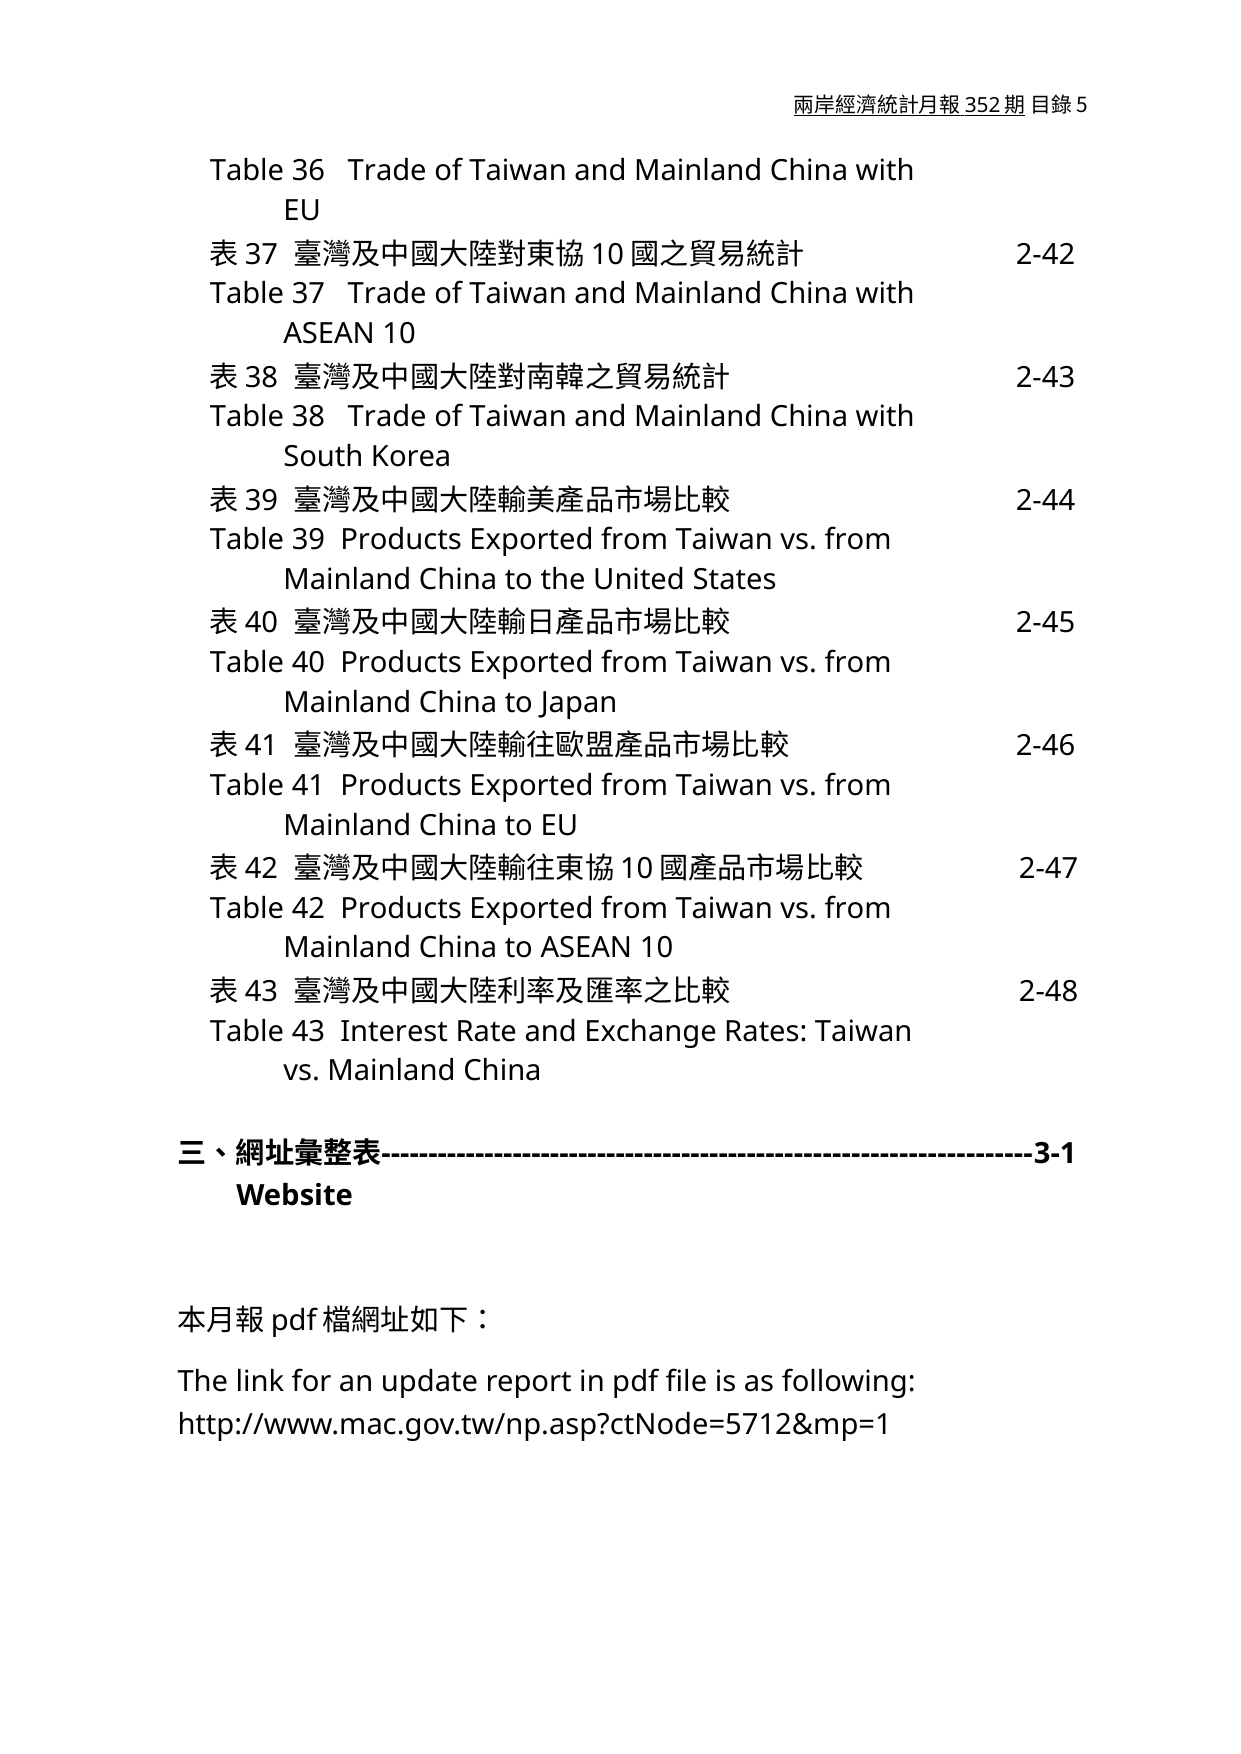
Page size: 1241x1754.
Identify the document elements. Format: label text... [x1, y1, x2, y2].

table_cell [1201, 597, 1209, 641]
table_cell [948, 228, 1013, 272]
table_cell [1201, 720, 1209, 764]
table_cell [1209, 641, 1240, 720]
table_cell Table 42 Products Exported from Taiwan vs. from Mainland China to ASEAN 10 [180, 887, 945, 966]
table_cell [1179, 474, 1201, 518]
table_cell Table 43 Interest Rate and Exchange Rates: Taiwan vs. Mainland China [180, 1010, 945, 1089]
table_cell [1179, 720, 1201, 764]
text The link for an update report in pdf file is as following: [177, 1339, 1087, 1401]
table_cell Table 39 Products Exported from Taiwan vs. from Mainland China to the United States [180, 518, 948, 597]
table_cell [1209, 843, 1240, 887]
table_cell 2-48 [989, 966, 1131, 1009]
table_cell [1179, 966, 1201, 1009]
table_cell 表42 臺灣及中國大陸輸往東協10國產品市場比較 [180, 843, 945, 887]
table_cell 表38 臺灣及中國大陸對南韓之貿易統計 [180, 351, 948, 395]
table_cell [1131, 1010, 1179, 1089]
table_cell [948, 351, 1013, 395]
text 本月報pdf檔網址如下： [177, 1276, 1087, 1339]
text Website [177, 1172, 1137, 1214]
table_cell [1209, 720, 1240, 764]
table_cell [1209, 149, 1240, 228]
table_cell [945, 966, 989, 1009]
table_cell [948, 395, 1013, 474]
table_cell [1013, 641, 1179, 720]
table_cell Table 41 Products Exported from Taiwan vs. from Mainland China to EU [180, 764, 948, 843]
table_cell [1201, 887, 1209, 966]
table_cell Table 37 Trade of Taiwan and Mainland China with ASEAN 10 [180, 272, 948, 351]
table_cell 2-47 [989, 843, 1131, 887]
table_cell 2-43 [1013, 351, 1179, 395]
table_cell Table 38 Trade of Taiwan and Mainland China with South Korea [180, 395, 948, 474]
table_cell [1179, 272, 1201, 351]
table_cell [989, 1010, 1131, 1089]
table_cell [1179, 764, 1201, 843]
table_cell [1209, 1010, 1240, 1089]
table_cell [1209, 887, 1240, 966]
table_cell [1209, 272, 1240, 351]
table_cell [948, 272, 1013, 351]
table_cell [1201, 351, 1209, 395]
table_cell 表39 臺灣及中國大陸輸美產品市場比較 [180, 474, 948, 518]
table_cell [1201, 272, 1209, 351]
table_cell [1131, 887, 1179, 966]
table_cell [1201, 641, 1209, 720]
table_cell Table 36 Trade of Taiwan and Mainland China with EU [180, 149, 948, 228]
table_cell [945, 843, 989, 887]
table_cell [945, 1010, 989, 1089]
table_cell [948, 720, 1013, 764]
table_cell [945, 887, 989, 966]
table_cell 表41 臺灣及中國大陸輸往歐盟產品市場比較 [180, 720, 948, 764]
table_cell [1209, 351, 1240, 395]
table_cell 表37 臺灣及中國大陸對東協10國之貿易統計 [180, 228, 948, 272]
table_cell [1131, 843, 1179, 887]
table_cell [1209, 518, 1240, 597]
table_cell [1131, 966, 1179, 1009]
table_cell [1013, 518, 1117, 597]
table_cell [1179, 843, 1201, 887]
table_cell [1013, 149, 1179, 228]
table_cell [1209, 474, 1240, 518]
table_cell [1179, 641, 1201, 720]
table_cell [948, 149, 1013, 228]
table_cell [1209, 764, 1240, 843]
table_cell [1179, 1010, 1201, 1089]
table_cell [1201, 395, 1209, 474]
table_cell [948, 597, 1013, 641]
table_cell [1201, 228, 1209, 272]
text 三、網址彙整表 3-1 [177, 1130, 1137, 1172]
table_cell [1201, 764, 1209, 843]
table_cell 表43 臺灣及中國大陸利率及匯率之比較 [180, 966, 945, 1009]
table_cell [1201, 474, 1209, 518]
table_cell [1179, 351, 1201, 395]
table_cell [1013, 272, 1179, 351]
table_cell [1209, 966, 1240, 1009]
table_cell [1179, 228, 1201, 272]
table_cell [1131, 518, 1179, 597]
table_cell 表40 臺灣及中國大陸輸日產品市場比較 [180, 597, 948, 641]
table_cell [1117, 518, 1131, 597]
table_cell Table 40 Products Exported from Taiwan vs. from Mainland China to Japan [180, 641, 948, 720]
table_cell [1179, 597, 1201, 641]
table_cell [1201, 518, 1209, 597]
table_cell 2-46 [1013, 720, 1179, 764]
table_cell [1013, 764, 1179, 843]
table_cell [1201, 149, 1209, 228]
table_cell [1209, 395, 1240, 474]
table_cell [1201, 843, 1209, 887]
table_cell 2-42 [1013, 228, 1179, 272]
table_cell 2-45 [1013, 597, 1179, 641]
table_cell [948, 474, 1013, 518]
text http://www.mac.gov.tw/np.asp?ctNode=5712&mp=1 [177, 1401, 1137, 1484]
table_cell [1179, 518, 1201, 597]
table_cell [948, 764, 1013, 843]
table_cell 2-44 [1013, 474, 1179, 518]
table_cell [1179, 887, 1201, 966]
table_cell [1209, 597, 1240, 641]
table_cell [948, 641, 1013, 720]
table_cell [1201, 966, 1209, 1009]
table_cell [1209, 228, 1240, 272]
table_cell [948, 518, 1013, 597]
table_cell [1179, 149, 1201, 228]
table_cell [1013, 395, 1179, 474]
table_cell [1179, 395, 1201, 474]
table_cell [989, 887, 1131, 966]
table_cell [1201, 1010, 1209, 1089]
